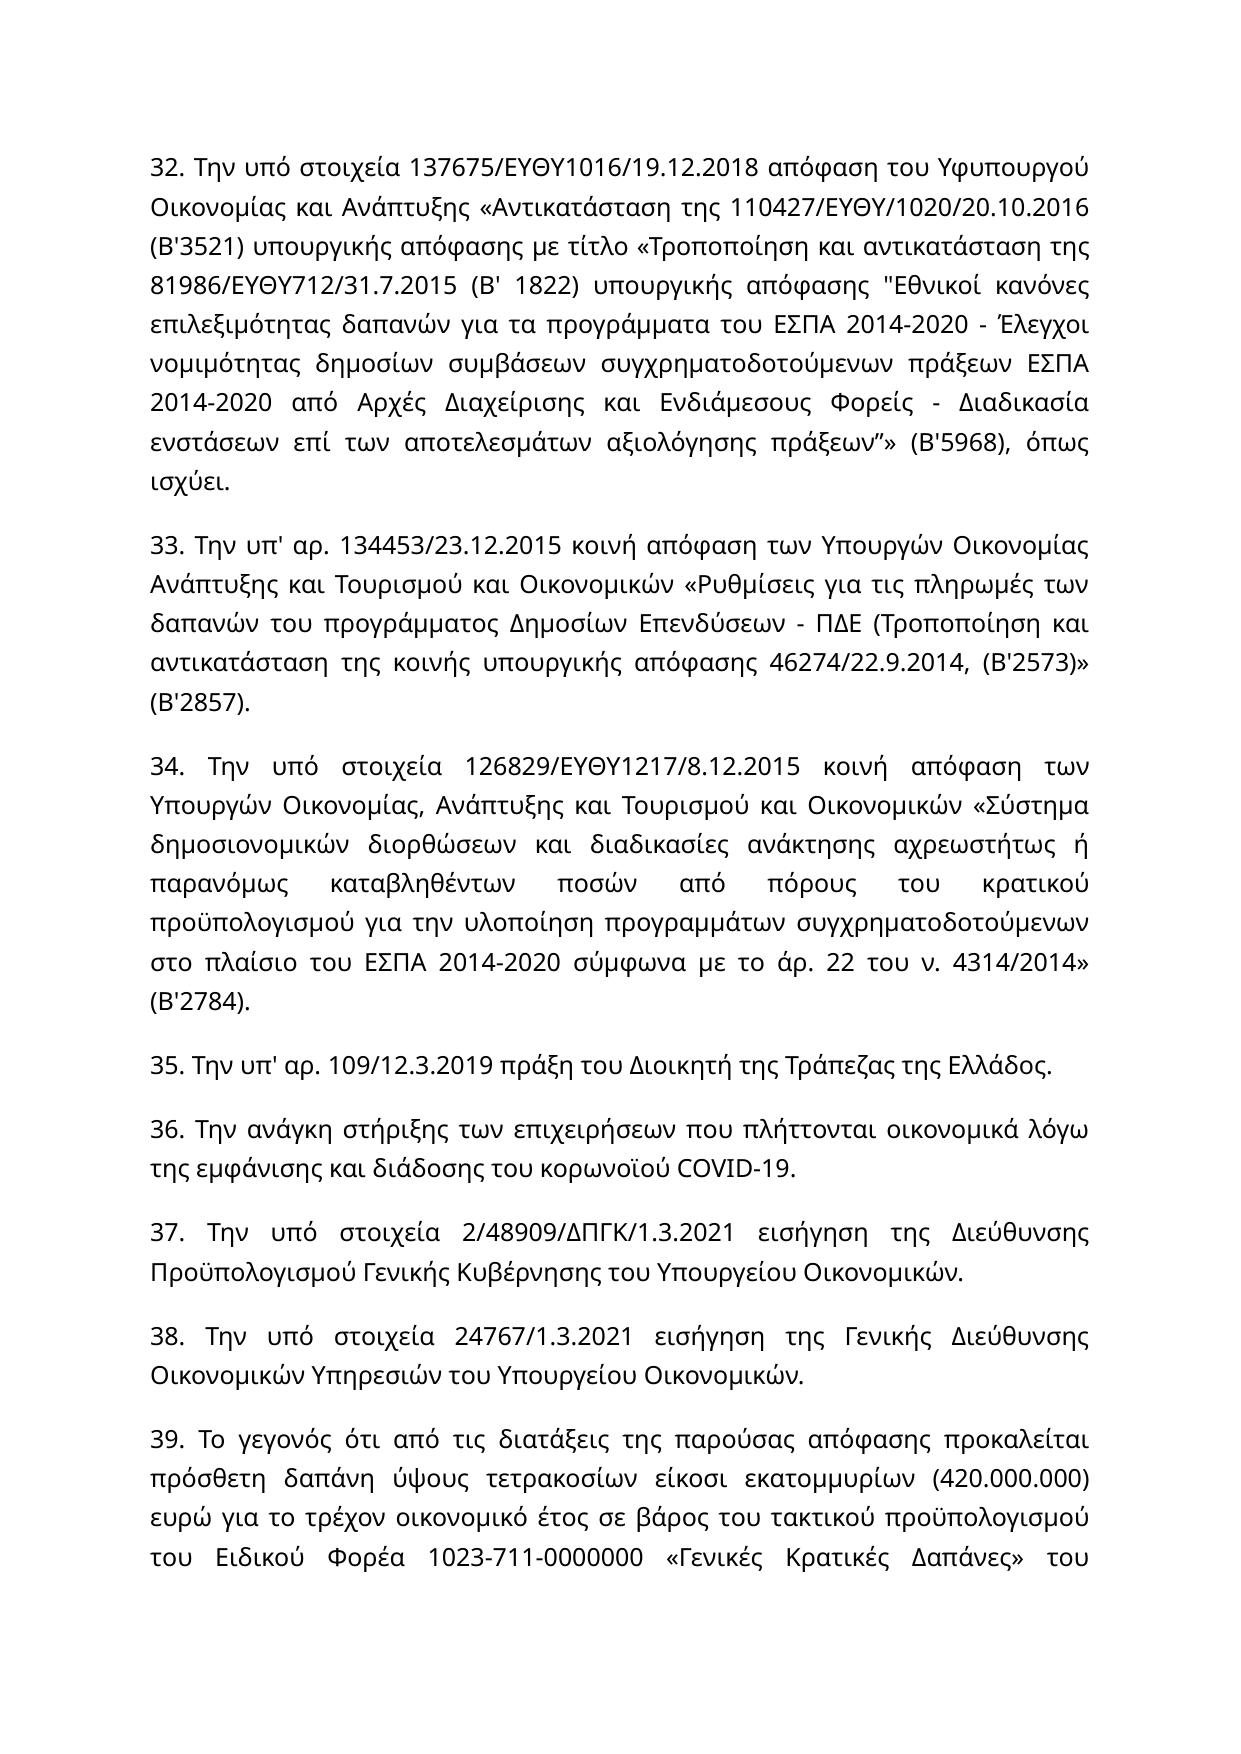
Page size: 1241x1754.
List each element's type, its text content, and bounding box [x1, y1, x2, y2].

text 32. Την υπό στοιχεία 137675/ΕΥΘΥ1016/19.12.2018 απόφαση του Υφυπουργού Οικονομίας και Ανάπτυξης «Αντικατάσταση της 110427/ΕΥΘΥ/1020/20.10.2016 (Β'3521) υπουργικής απόφασης με τίτλο «Τροποποίηση και αντικατάσταση της 81986/ΕΥΘΥ712/31.7.2015 (Β' 1822) υπουργικής απόφασης "Εθνικοί κανόνες επιλεξιμότητας δαπανών για τα προγράμματα του ΕΣΠΑ 2014-2020 - Έλεγχοι νομιμότητας δημοσίων συμβάσεων συγχρηματοδοτούμενων πράξεων ΕΣΠΑ 2014-2020 από Αρχές Διαχείρισης και Ενδιάμεσους Φορείς - Διαδικασία ενστάσεων επί των αποτελεσμάτων αξιολόγησης πράξεων”» (Β'5968), όπως ισχύει. [150, 150, 1090, 497]
text 38. Την υπό στοιχεία 24767/1.3.2021 εισήγηση της Γενικής Διεύθυνσης Οικονομικών Υπηρεσιών του Υπουργείου Οικονομικών. [150, 1318, 1090, 1392]
text 34. Την υπό στοιχεία 126829/EΥΘΥ1217/8.12.2015 κοινή απόφαση των Υπουργών Οικονομίας, Ανάπτυξης και Τουρισμού και Οικονομικών «Σύστημα δημοσιονομικών διορθώσεων και διαδικασίες ανάκτησης αχρεωστήτως ή παρανόμως καταβληθέντων ποσών από πόρους του κρατικού προϋπολογισμού για την υλοποίηση προγραμμάτων συγχρηματοδοτούμενων στο πλαίσιο του ΕΣΠΑ 2014-2020 σύμφωνα με το άρ. 22 του ν. 4314/2014» (Β'2784). [150, 748, 1090, 1017]
text 39. Το γεγονός ότι από τις διατάξεις της παρούσας απόφασης προκαλείται πρόσθετη δαπάνη ύψους τετρακοσίων είκοσι εκατομμυρίων (420.000.000) ευρώ για το τρέχον οικονομικό έτος σε βάρος του τακτικού προϋπολογισμού του Ειδικού Φορέα 1023-711-0000000 «Γενικές Κρατικές Δαπάνες» του [150, 1422, 1090, 1573]
text 36. Την ανάγκη στήριξης των επιχειρήσεων που πλήττονται οικονομικά λόγω της εμφάνισης και διάδοσης του κορωνοϊού COVID-19. [150, 1112, 1090, 1185]
text 37. Την υπό στοιχεία 2/48909/ΔΠΓΚ/1.3.2021 εισήγηση της Διεύθυνσης Προϋπολογισμού Γενικής Κυβέρνησης του Υπουργείου Οικονομικών. [150, 1215, 1090, 1288]
text 33. Την υπ' αρ. 134453/23.12.2015 κοινή απόφαση των Υπουργών Οικονομίας Ανάπτυξης και Τουρισμού και Οικονομικών «Ρυθμίσεις για τις πληρωμές των δαπανών του προγράμματος Δημοσίων Επενδύσεων - ΠΔΕ (Τροποποίηση και αντικατάσταση της κοινής υπουργικής απόφασης 46274/22.9.2014, (Β'2573)» (Β'2857). [150, 527, 1090, 718]
text 35. Την υπ' αρ. 109/12.3.2019 πράξη του Διοικητή της Τράπεζας της Ελλάδος. [150, 1047, 1090, 1082]
